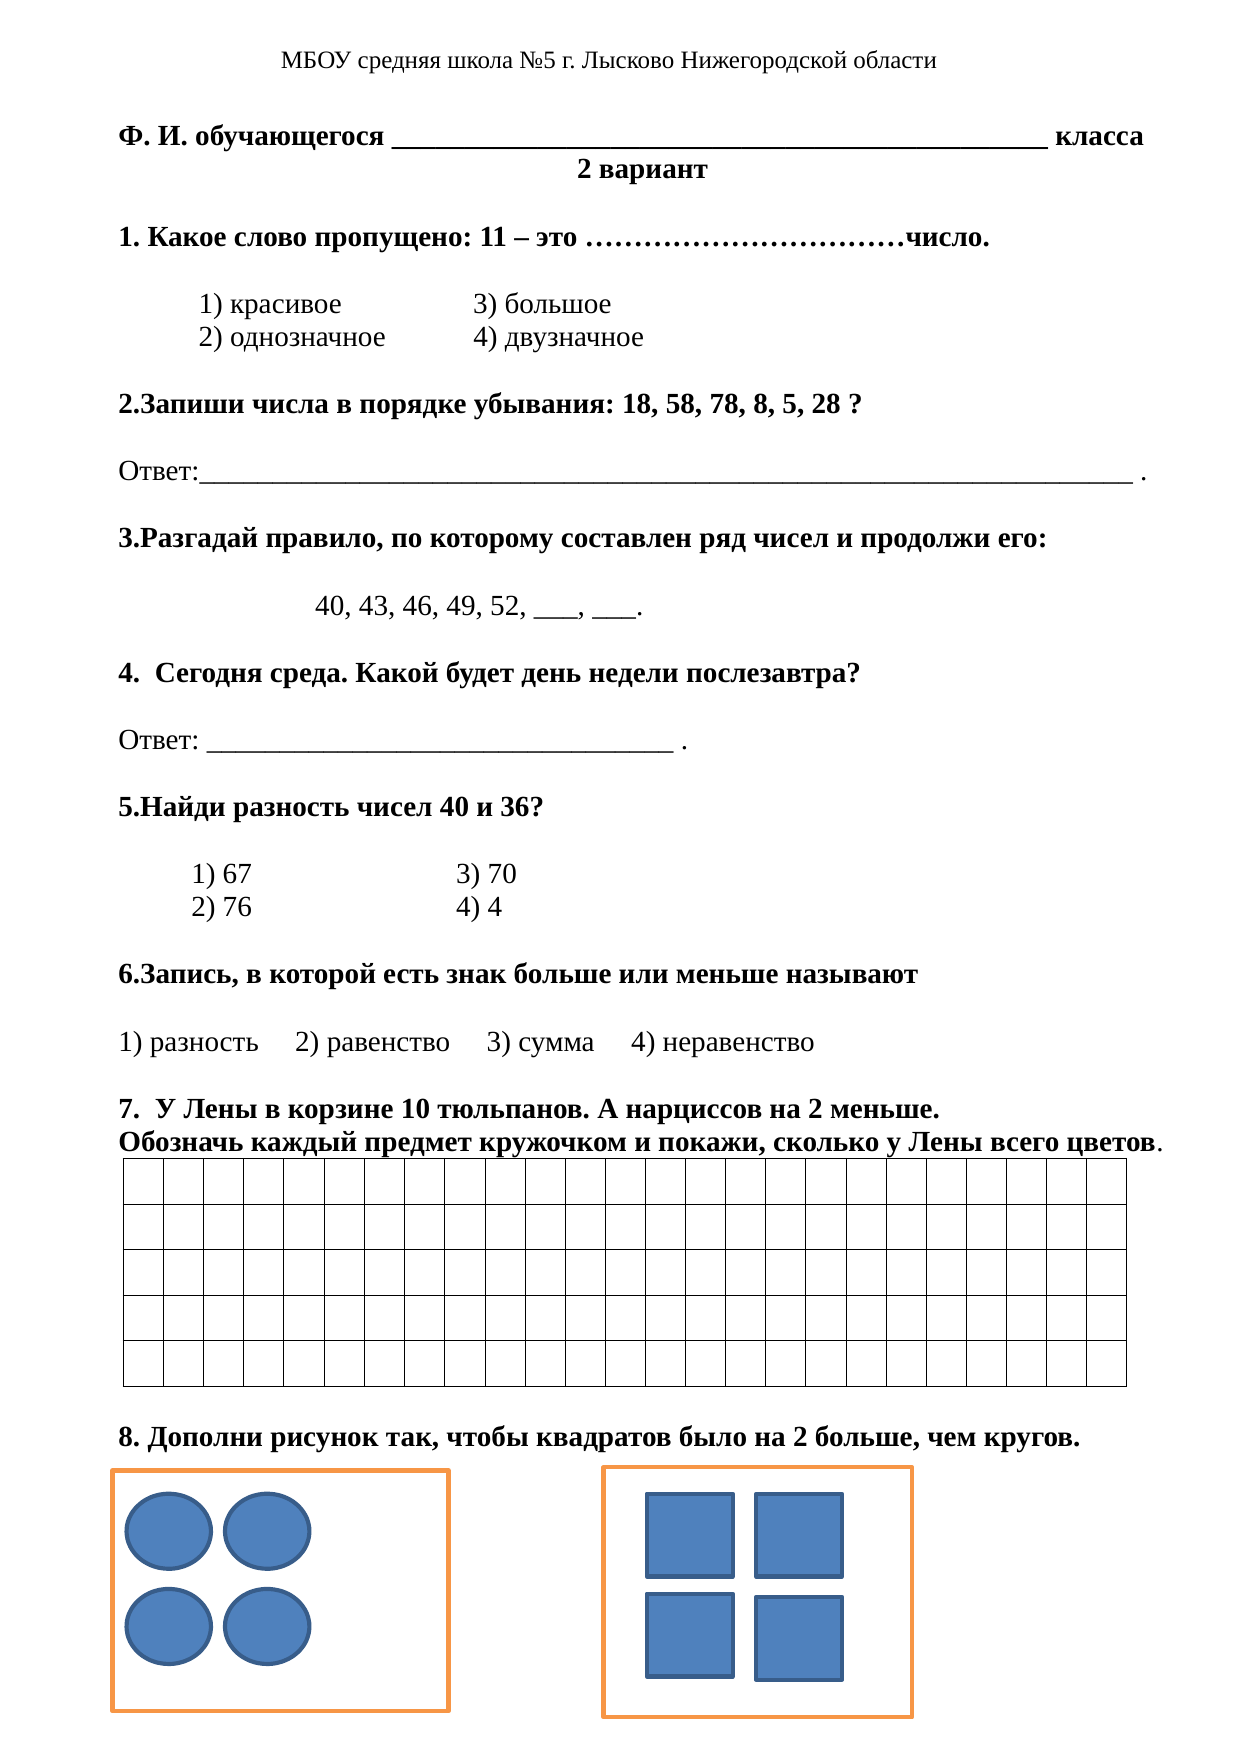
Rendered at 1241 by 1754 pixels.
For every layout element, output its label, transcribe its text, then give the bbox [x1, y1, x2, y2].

table_cell [967, 1341, 1006, 1386]
text 5.Найди разность чисел 40 и 36? [118, 789, 1167, 822]
table_cell [766, 1296, 805, 1340]
text 6.Запись, в которой есть знак больше или меньше называют [118, 957, 1167, 990]
table_cell [325, 1341, 364, 1386]
table_cell [967, 1250, 1006, 1294]
text 8. Дополни рисунок так, чтобы квадратов было на 2 больше, чем кругов. [118, 1419, 1167, 1453]
table_cell [686, 1341, 725, 1386]
table_header [566, 1159, 605, 1203]
table_cell [445, 1341, 485, 1386]
text 1. Какое слово пропущено: 11 – это ……………………………число. [118, 219, 1167, 252]
table_cell [1047, 1296, 1086, 1340]
table_header [244, 1159, 283, 1203]
table_cell [445, 1250, 485, 1294]
table_cell [1007, 1250, 1046, 1294]
table_cell [325, 1296, 364, 1340]
table_cell [766, 1250, 805, 1294]
table_cell [726, 1250, 765, 1294]
table_cell [124, 1250, 163, 1294]
table_cell [606, 1296, 645, 1340]
table_cell [927, 1250, 966, 1294]
table_cell [325, 1250, 364, 1294]
table_header [526, 1159, 565, 1203]
table_header [726, 1159, 765, 1203]
table_cell [606, 1205, 645, 1249]
table_cell [847, 1250, 886, 1294]
table_cell [244, 1250, 283, 1294]
table_cell [766, 1205, 805, 1249]
table_header [284, 1159, 324, 1203]
table_cell [486, 1296, 525, 1340]
table_cell [486, 1205, 525, 1249]
text Ответ:________________________________________________________________ . [118, 453, 1167, 487]
table_cell [445, 1296, 485, 1340]
table_cell [646, 1296, 685, 1340]
table_cell [967, 1205, 1006, 1249]
table_cell [164, 1296, 203, 1340]
table_cell [1047, 1205, 1086, 1249]
table_header [927, 1159, 966, 1203]
table_header [686, 1159, 725, 1203]
text 2) однозначное 4) двузначное [118, 319, 1167, 353]
text 1) разность 2) равенство 3) сумма 4) неравенство [118, 1024, 1167, 1057]
table_cell [927, 1205, 966, 1249]
table_cell [486, 1250, 525, 1294]
table_cell [164, 1341, 203, 1386]
table_cell [325, 1205, 364, 1249]
table_cell [1047, 1250, 1086, 1294]
table_cell [806, 1250, 846, 1294]
table_cell [284, 1205, 324, 1249]
table_cell [887, 1296, 926, 1340]
table_cell [405, 1205, 444, 1249]
text 1) красивое 3) большое [118, 286, 1167, 319]
table_cell [405, 1296, 444, 1340]
table_cell [526, 1296, 565, 1340]
table_cell [847, 1296, 886, 1340]
table_cell [164, 1205, 203, 1249]
table_cell [766, 1341, 805, 1386]
table_cell [204, 1250, 243, 1294]
table_cell [566, 1341, 605, 1386]
table_cell [726, 1341, 765, 1386]
text Ответ: ________________________________ . [118, 722, 1167, 755]
table_header [606, 1159, 645, 1203]
table_header [124, 1159, 163, 1203]
table_cell [566, 1250, 605, 1294]
table_header [405, 1159, 444, 1203]
table_header [887, 1159, 926, 1203]
table_cell [887, 1250, 926, 1294]
table_cell [124, 1296, 163, 1340]
table_cell [686, 1205, 725, 1249]
table_header [365, 1159, 404, 1203]
table_header [766, 1159, 805, 1203]
text 7. У Лены в корзине 10 тюльпанов. А нарциссов на 2 меньше. [118, 1091, 1167, 1124]
table_cell [445, 1205, 485, 1249]
table_cell [686, 1250, 725, 1294]
table_cell [1047, 1341, 1086, 1386]
table_cell [1007, 1341, 1046, 1386]
table_cell [365, 1250, 404, 1294]
table_cell [887, 1205, 926, 1249]
table_cell [726, 1296, 765, 1340]
table_cell [526, 1250, 565, 1294]
table_header [204, 1159, 243, 1203]
table_cell [1087, 1296, 1126, 1340]
table_cell [1087, 1250, 1126, 1294]
table_cell [1087, 1205, 1126, 1249]
text 1) 67 3) 70 [118, 856, 1167, 889]
table_cell [887, 1341, 926, 1386]
table_header [445, 1159, 485, 1203]
table_header [847, 1159, 886, 1203]
table_header [1007, 1159, 1046, 1203]
table_cell [284, 1250, 324, 1294]
table_cell [284, 1296, 324, 1340]
table_cell [365, 1341, 404, 1386]
table_header [1047, 1159, 1086, 1203]
table_cell [606, 1341, 645, 1386]
table_cell [1007, 1205, 1046, 1249]
text 2.Запиши числа в порядке убывания: 18, 58, 78, 8, 5, 28 ? [118, 386, 1167, 420]
table_cell [204, 1205, 243, 1249]
table_cell [1007, 1296, 1046, 1340]
table_cell [606, 1250, 645, 1294]
table_cell [927, 1296, 966, 1340]
table_cell [204, 1341, 243, 1386]
text 2 вариант [118, 152, 1167, 185]
table_cell [806, 1341, 846, 1386]
table_header [806, 1159, 846, 1203]
table_header [486, 1159, 525, 1203]
table_header [646, 1159, 685, 1203]
text 4. Сегодня среда. Какой будет день недели послезавтра? [118, 655, 1167, 688]
text 40, 43, 46, 49, 52, ___, ___. [118, 588, 1167, 621]
table_cell [244, 1341, 283, 1386]
table_cell [967, 1296, 1006, 1340]
table_cell [806, 1296, 846, 1340]
table_cell [244, 1296, 283, 1340]
table_cell [847, 1341, 886, 1386]
table_cell [365, 1296, 404, 1340]
text 2) 76 4) 4 [118, 889, 1167, 923]
table_cell [646, 1250, 685, 1294]
table_cell [686, 1296, 725, 1340]
table_cell [646, 1205, 685, 1249]
table_cell [566, 1296, 605, 1340]
table_cell [244, 1205, 283, 1249]
text Ф. И. обучающегося _____________________________________________ класса [118, 118, 1167, 152]
table_cell [927, 1341, 966, 1386]
table_cell [526, 1205, 565, 1249]
table_cell [164, 1250, 203, 1294]
table_header [967, 1159, 1006, 1203]
table_header [325, 1159, 364, 1203]
table_header [164, 1159, 203, 1203]
table_cell [365, 1205, 404, 1249]
table_cell [284, 1341, 324, 1386]
table_cell [124, 1341, 163, 1386]
table_cell [405, 1341, 444, 1386]
text Обозначь каждый предмет кружочком и покажи, сколько у Лены всего цветов. [118, 1124, 1167, 1158]
table_cell [1087, 1341, 1126, 1386]
table_cell [486, 1341, 525, 1386]
table_cell [646, 1341, 685, 1386]
table_header [1087, 1159, 1126, 1203]
table_cell [526, 1341, 565, 1386]
table_cell [566, 1205, 605, 1249]
table_cell [204, 1296, 243, 1340]
table_cell [124, 1205, 163, 1249]
table_cell [405, 1250, 444, 1294]
table_cell [806, 1205, 846, 1249]
text 3.Разгадай правило, по которому составлен ряд чисел и продолжи его: [118, 521, 1167, 554]
table_cell [726, 1205, 765, 1249]
table_cell [847, 1205, 886, 1249]
